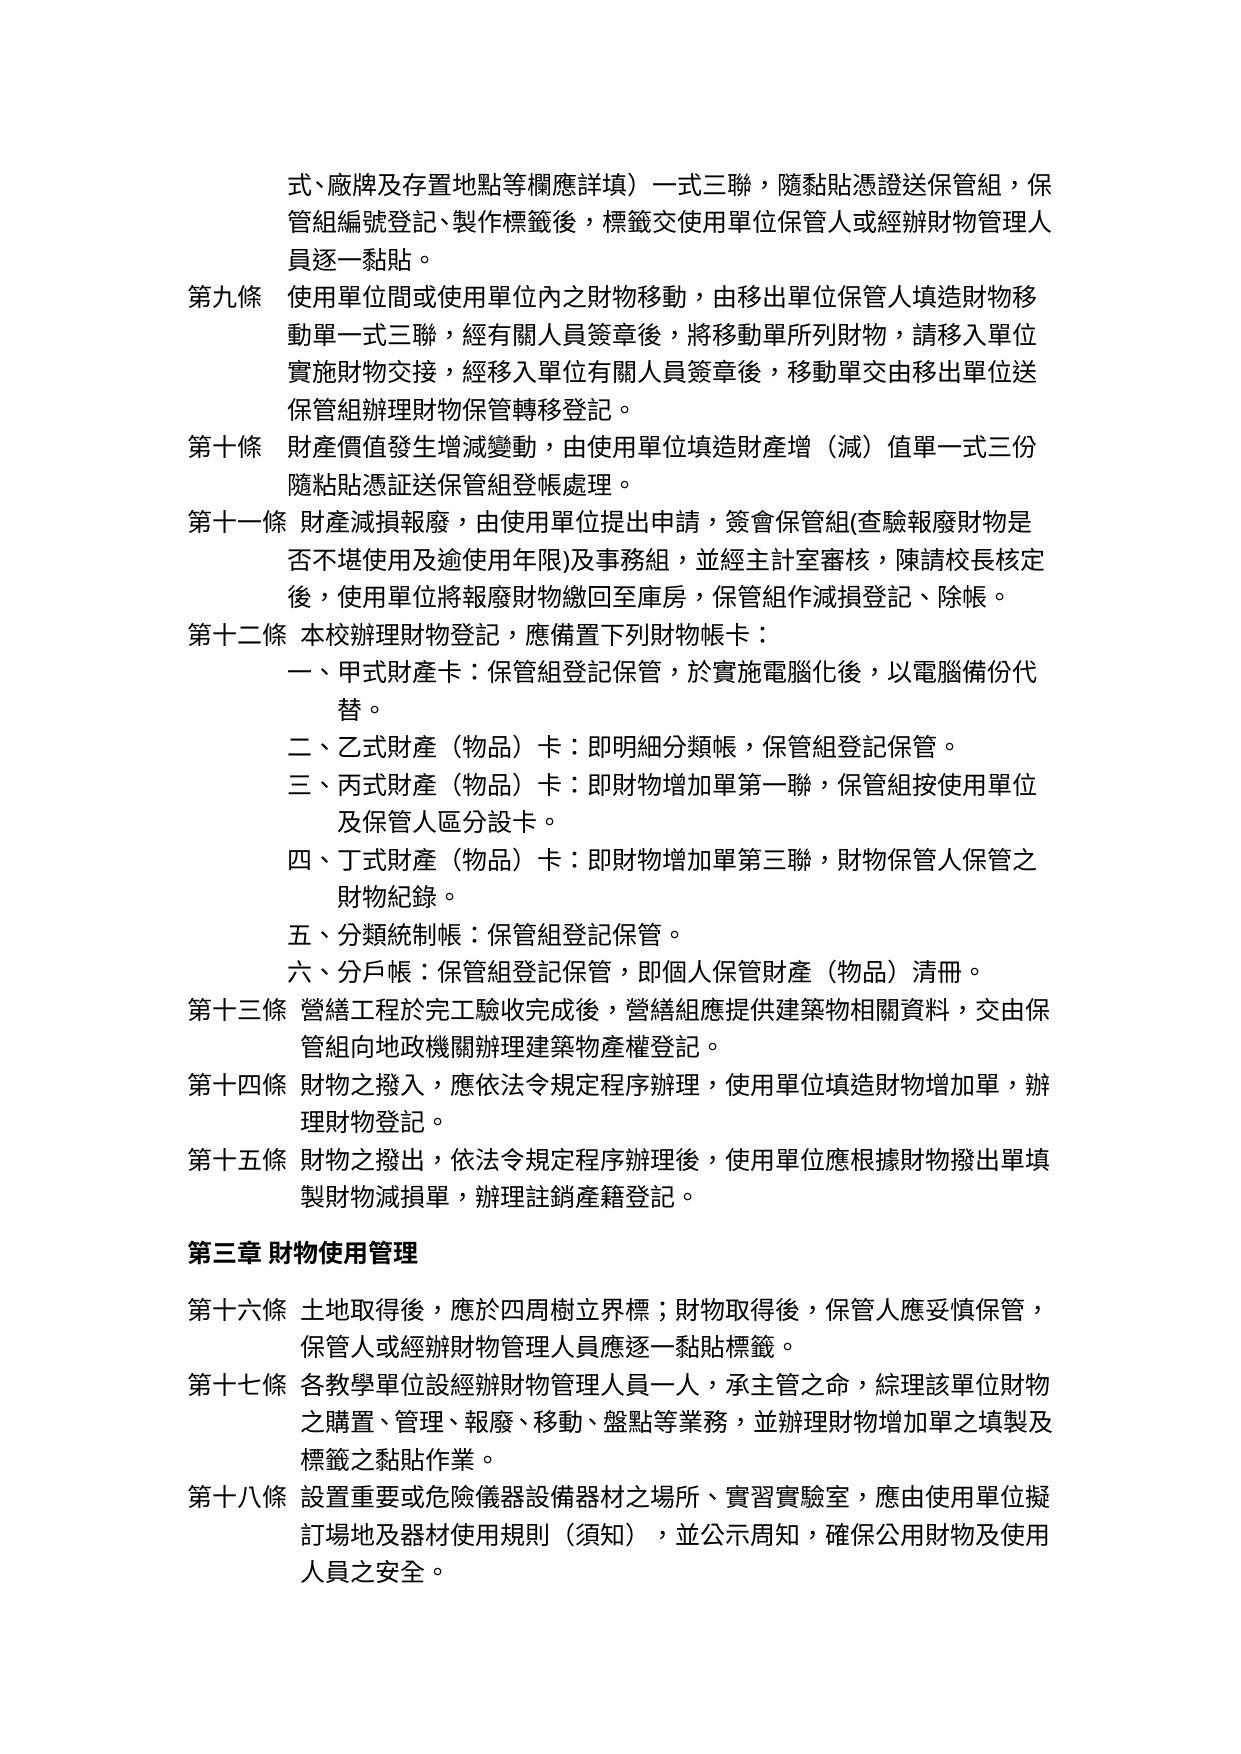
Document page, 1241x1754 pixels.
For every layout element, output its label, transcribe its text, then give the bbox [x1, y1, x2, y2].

list 分類統制帳：保管組登記保管。 [287, 914, 1053, 952]
list 甲式財產卡：保管組登記保管，於實施電腦化後，以電腦備份代替。 [287, 652, 1053, 727]
list 丙式財產（物品）卡：即財物增加單第一聯，保管組按使用單位及保管人區分設卡。 [287, 764, 1053, 839]
list 營繕工程於完工驗收完成後，營繕組應提供建築物相關資料，交由保管組向地政機關辦理建築物產權登記。 [187, 989, 1053, 1064]
list 乙式財產（物品）卡：即明細分類帳，保管組登記保管。 [287, 727, 1053, 764]
list 分戶帳：保管組登記保管，即個人保管財產（物品）清冊。 [287, 952, 1053, 989]
list 財物之撥入，應依法令規定程序辦理，使用單位填造財物增加單，辦理財物登記。 [187, 1064, 1053, 1139]
list 設置重要或危險儀器設備器材之場所、實習實驗室，應由使用單位擬訂場地及器材使用規則（須知），並公示周知，確保公用財物及使用人員之安全。 [187, 1477, 1053, 1589]
list 財物之撥出，依法令規定程序辦理後，使用單位應根據財物撥出單填製財物減損單，辦理註銷產籍登記。 [187, 1139, 1053, 1214]
list 土地取得後，應於四周樹立界標；財物取得後，保管人應妥慎保管，保管人或經辦財物管理人員應逐一黏貼標籤。 [187, 1289, 1053, 1364]
list 購置、營造、撥入、接管、徵收、捐贈、及其他增置之財物，由使用單位或事務單位填造財產增加單或非消耗物品增加單（增加單內財產名稱、型式、廠牌及存置地點等欄應詳填）一式三聯，隨黏貼憑證送保管組，保管組編號登記、製作標籤後，標籤交使用單位保管人或經辦財物管理人員逐一黏貼。 [187, 164, 1053, 277]
list 使用單位間或使用單位內之財物移動，由移出單位保管人填造財物移動單一式三聯，經有關人員簽章後，將移動單所列財物，請移入單位實施財物交接，經移入單位有關人員簽章後，移動單交由移出單位送保管組辦理財物保管轉移登記。 [187, 277, 1053, 427]
list 財產價值發生增減變動，由使用單位填造財產增（減）值單一式三份隨粘貼憑証送保管組登帳處理。 [187, 427, 1053, 502]
list 各教學單位設經辦財物管理人員一人，承主管之命，綜理該單位財物之購置、管理、報廢、移動、盤點等業務，並辦理財物增加單之填製及標籤之黏貼作業。 [187, 1364, 1053, 1477]
list 財產減損報廢，由使用單位提出申請，簽會保管組(查驗報廢財物是否不堪使用及逾使用年限)及事務組，並經主計室審核，陳請校長核定後，使用單位將報廢財物繳回至庫房，保管組作減損登記、除帳。 [187, 502, 1053, 614]
text 第三章 財物使用管理 [187, 1233, 1053, 1271]
list 本校辦理財物登記，應備置下列財物帳卡： [187, 614, 1053, 652]
list 丁式財產（物品）卡：即財物增加單第三聯，財物保管人保管之財物紀錄。 [287, 839, 1053, 914]
